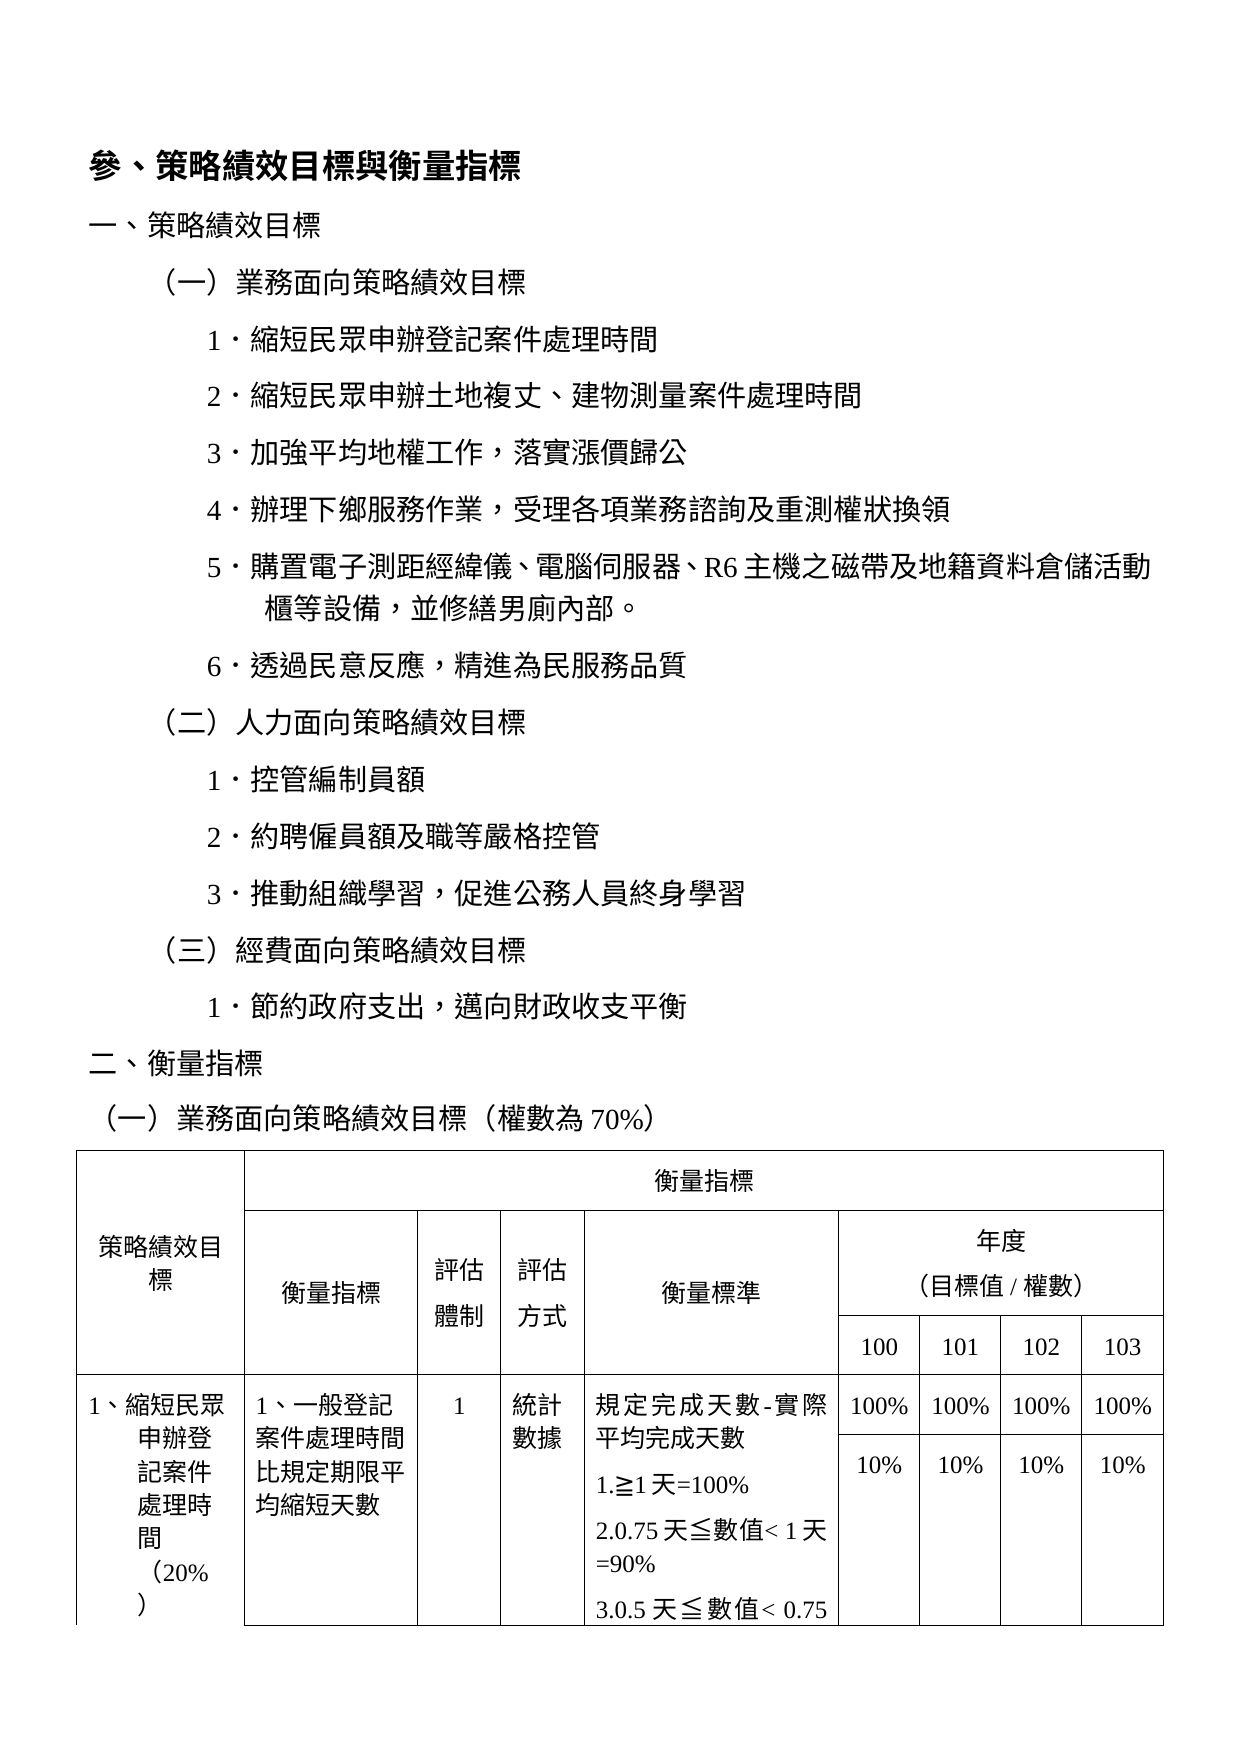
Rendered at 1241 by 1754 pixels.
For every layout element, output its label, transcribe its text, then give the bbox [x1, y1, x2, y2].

table_cell 1、一般登記案件處理時間比規定期限平均縮短天數 [245, 1375, 417, 1625]
list 節約政府支出，邁向財政收支平衡 [207, 984, 1152, 1026]
table_cell 10% [839, 1435, 919, 1625]
table_cell 評估 方式 [501, 1211, 584, 1374]
text （一）業務面向策略績效目標（權數為70%） [88, 1096, 1152, 1138]
list 透過民意反應，精進為民服務品質 [207, 643, 1152, 685]
table_cell 103 [1082, 1316, 1163, 1374]
table_cell 10% [1082, 1435, 1163, 1625]
table_cell 衡量標準 [585, 1211, 838, 1374]
table_cell 100% [1082, 1375, 1163, 1434]
table_cell 年度 （目標值 / 權數） [839, 1211, 1163, 1315]
text （三）經費面向策略績效目標 [148, 927, 1152, 969]
table_cell 規定完成天數-實際平均完成天數 1.≧1天=100% 2.0.75天≦數值< 1天=90% 3.0.5天≦數值< 0.75 [585, 1375, 838, 1625]
table_header 衡量指標 [245, 1151, 1163, 1210]
table_cell 100% [920, 1375, 1000, 1434]
list 約聘僱員額及職等嚴格控管 [207, 813, 1152, 856]
list 縮短民眾申辦登記案件處理時間 [207, 316, 1152, 358]
table_cell 統計數據 [501, 1375, 584, 1625]
table_cell 衡量指標 [245, 1211, 417, 1374]
list 縮短民眾申辦土地複丈、建物測量案件處理時間 [207, 373, 1152, 415]
list 加強平均地權工作，落實漲價歸公 [207, 430, 1152, 472]
text 二、衡量指標 [88, 1041, 1152, 1083]
text （二）人力面向策略績效目標 [148, 699, 1152, 742]
text 一、策略績效目標 [88, 202, 1152, 244]
table_cell 1 [418, 1375, 500, 1625]
table_cell 100% [1001, 1375, 1081, 1434]
table_cell 評估 體制 [418, 1211, 500, 1374]
table_cell 縮短民眾申辦登記案件處理時間（20%） [77, 1375, 244, 1625]
list 控管編制員額 [207, 756, 1152, 799]
list 推動組織學習，促進公務人員終身學習 [207, 870, 1152, 912]
table_cell 102 [1001, 1316, 1081, 1374]
table_cell 100 [839, 1316, 919, 1374]
table_cell 10% [920, 1435, 1000, 1625]
table_cell 101 [920, 1316, 1000, 1374]
text 參、策略績效目標與衡量指標 [88, 139, 1152, 188]
text （一）業務面向策略績效目標 [148, 259, 1152, 301]
table_cell 100% [839, 1375, 919, 1434]
list 辦理下鄉服務作業，受理各項業務諮詢及重測權狀換領 [207, 487, 1152, 529]
table_header 策略績效目標 [77, 1151, 244, 1374]
list 購置電子測距經緯儀、電腦伺服器、R6主機之磁帶及地籍資料倉儲活動櫃等設備，並修繕男廁內部。 [207, 543, 1152, 628]
table_cell 10% [1001, 1435, 1081, 1625]
